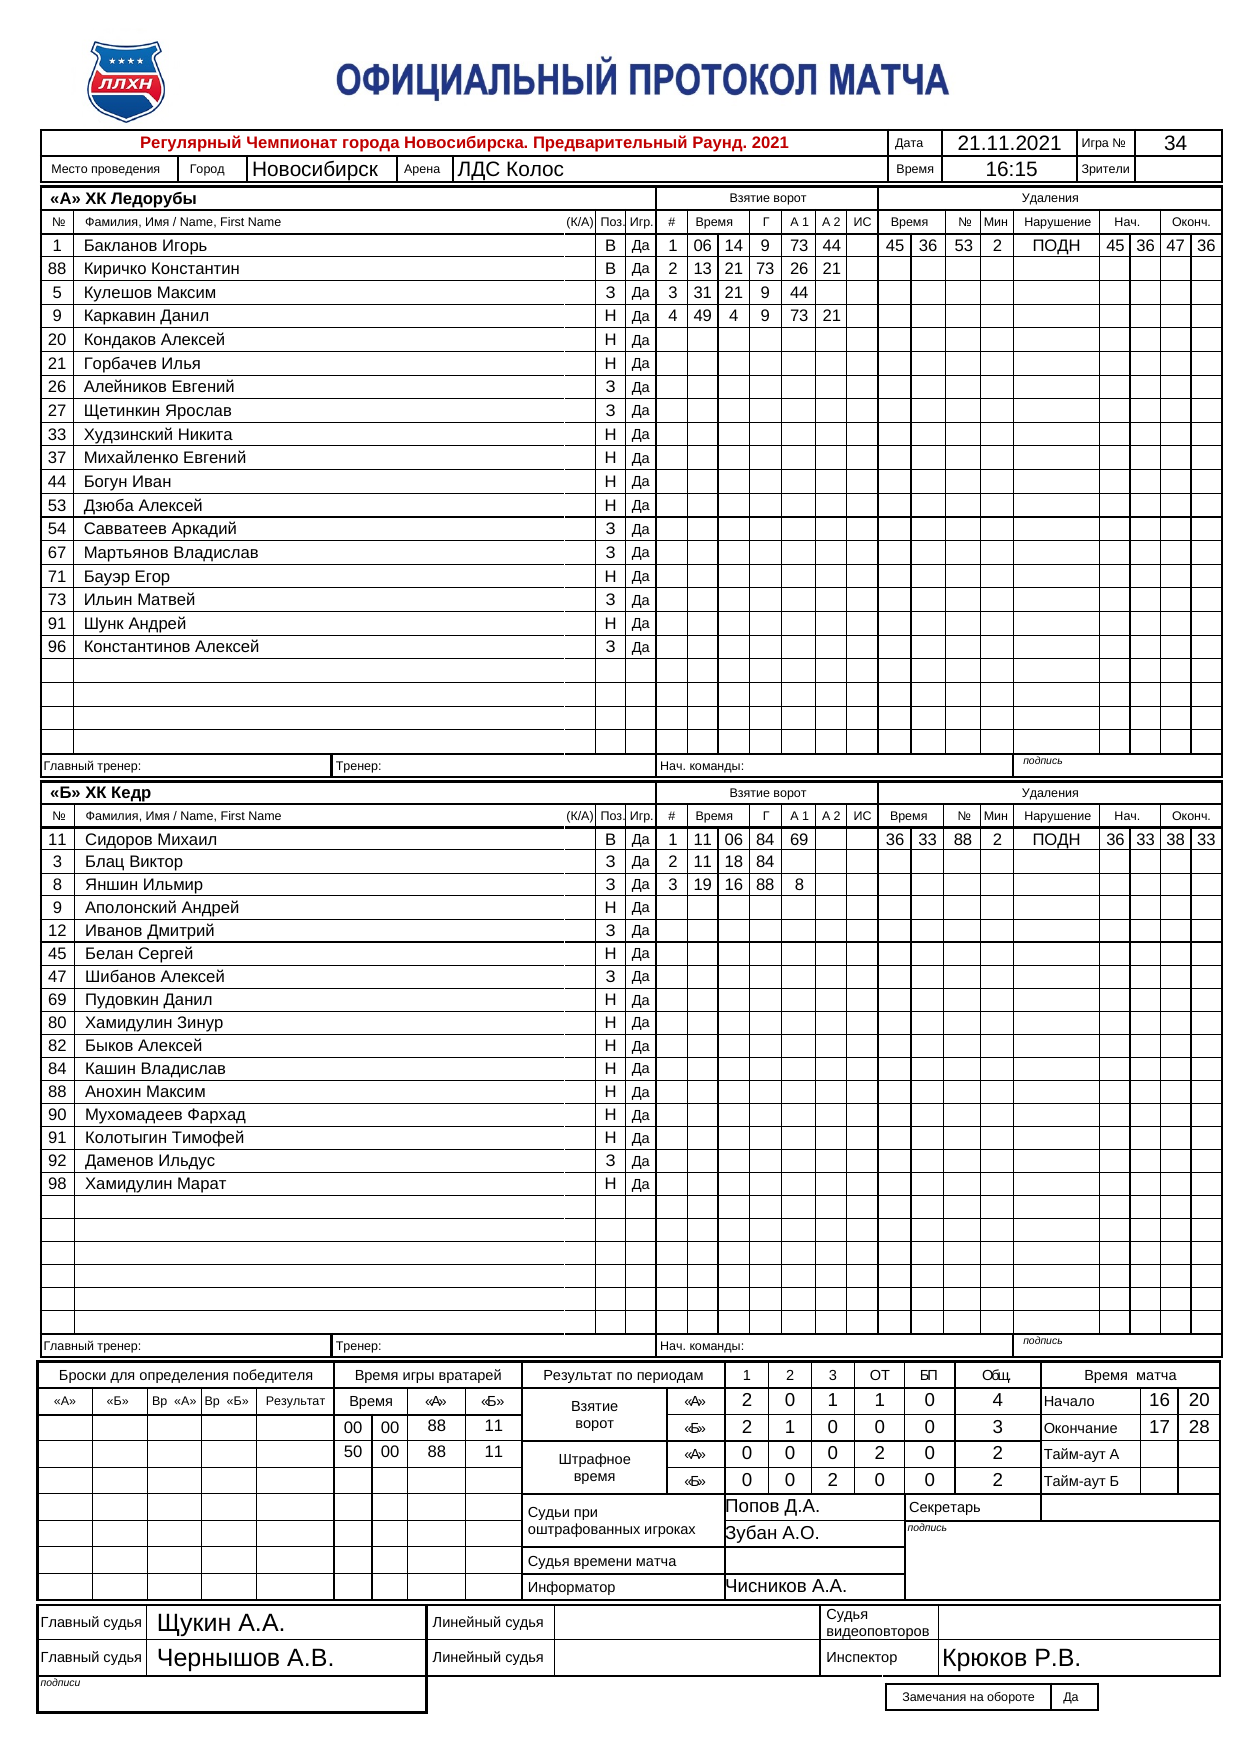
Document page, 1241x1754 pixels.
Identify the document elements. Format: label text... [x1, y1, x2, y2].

table_cell 0 [855, 1468, 904, 1493]
table_cell Да [626, 565, 655, 587]
table_cell [816, 850, 846, 872]
table_cell 12 [42, 920, 74, 941]
table_cell [912, 494, 945, 516]
table_header «А» ХК Ледорубы [42, 188, 655, 209]
table_cell [946, 565, 980, 587]
table_cell 11 [466, 1441, 521, 1467]
table_cell [626, 707, 655, 729]
table_cell [39, 1574, 92, 1599]
table_cell [912, 989, 943, 1011]
table_cell Оконч. [1161, 805, 1221, 826]
table_cell 38 [1161, 829, 1190, 849]
table_cell 90 [42, 1104, 74, 1126]
table_cell [750, 446, 781, 469]
table_cell З [596, 281, 625, 303]
table_cell [1131, 920, 1160, 941]
table_cell [981, 989, 1013, 1011]
table_cell Н [596, 352, 625, 374]
table_cell [981, 636, 1013, 658]
table_cell [42, 683, 73, 706]
table_cell [782, 1311, 815, 1333]
table_cell [1014, 376, 1099, 398]
table_cell [688, 565, 717, 587]
table_cell Линейный судья [428, 1606, 554, 1639]
table_cell 47 [1161, 235, 1190, 256]
table_cell [879, 446, 910, 469]
table_cell Да [626, 446, 655, 469]
table_cell 82 [42, 1035, 74, 1057]
table_cell [847, 829, 877, 849]
table_cell [816, 328, 846, 351]
table_cell [750, 966, 781, 987]
table_cell [944, 989, 980, 1011]
table_cell [816, 707, 846, 729]
table_cell [42, 1311, 74, 1333]
table_cell [912, 1012, 943, 1033]
table_cell [816, 659, 846, 682]
table_cell [1131, 943, 1160, 964]
table_cell [719, 518, 749, 540]
table_cell [657, 1196, 687, 1218]
table_cell 84 [750, 829, 781, 849]
table_cell [981, 1150, 1013, 1172]
table_cell Да [626, 943, 655, 964]
table_cell [688, 1311, 717, 1333]
table_cell [1192, 352, 1221, 374]
table_cell 69 [42, 989, 74, 1011]
table_cell [981, 423, 1013, 445]
table_cell З [596, 376, 625, 398]
table_cell [202, 1416, 256, 1440]
table_cell [657, 518, 687, 540]
table_cell [1014, 943, 1099, 964]
table_cell [657, 1219, 687, 1241]
table_cell [750, 1081, 781, 1103]
table_cell 16:15 [943, 157, 1076, 181]
table_cell [719, 1081, 749, 1103]
table_cell [847, 659, 877, 682]
table_cell [1100, 1104, 1129, 1126]
table_cell № [42, 805, 74, 826]
table_cell [879, 612, 910, 634]
table_cell Штрафное время [523, 1442, 666, 1493]
table_cell [879, 850, 910, 872]
table_cell [816, 1012, 846, 1033]
table_cell [657, 1012, 687, 1033]
table_cell [879, 1288, 910, 1310]
table_cell [688, 920, 717, 941]
table_cell [750, 518, 781, 540]
table_header 1 [726, 1363, 768, 1387]
table_cell [1100, 1127, 1129, 1149]
table_cell [1161, 1173, 1190, 1195]
table_cell [816, 376, 846, 398]
table_cell [847, 328, 877, 351]
table_cell [816, 920, 846, 941]
table_cell [1131, 730, 1160, 753]
table_cell Да [626, 896, 655, 918]
table_cell [782, 1173, 815, 1195]
table_cell [782, 1150, 815, 1172]
table_cell [847, 943, 877, 964]
table_cell 0 [726, 1468, 768, 1493]
table_cell 9 [42, 896, 74, 918]
table_cell [1100, 896, 1129, 918]
table_cell [981, 494, 1013, 516]
table_cell [847, 896, 877, 918]
table_cell [148, 1521, 201, 1546]
table_cell [42, 1219, 74, 1241]
table_cell [750, 1196, 781, 1218]
table_header БП [905, 1363, 954, 1387]
table_cell [626, 1265, 655, 1287]
table_cell [1192, 1196, 1221, 1218]
table_cell 0 [726, 1442, 768, 1467]
table_cell 73 [782, 235, 815, 256]
table_cell 14 [719, 235, 749, 256]
table_cell [719, 446, 749, 469]
table_cell [1100, 1219, 1129, 1241]
table_cell [335, 1468, 371, 1493]
table_cell [688, 1127, 717, 1149]
table_cell [596, 1242, 625, 1264]
table_cell [565, 518, 595, 540]
table_cell Поз. [596, 805, 625, 826]
table_cell Савватеев Аркадий [74, 518, 564, 540]
table_cell [847, 1058, 877, 1079]
table_cell [1131, 850, 1160, 872]
table_cell [879, 659, 910, 682]
table_cell [816, 1104, 846, 1126]
table_cell [1100, 1265, 1129, 1287]
table_cell [981, 1288, 1013, 1310]
table_cell 49 [688, 305, 717, 327]
table_cell 33 [1192, 829, 1221, 849]
table_cell [816, 1150, 846, 1172]
table_cell [555, 1606, 819, 1639]
table_cell [688, 423, 717, 445]
table_cell [782, 850, 815, 872]
table_cell Время [688, 805, 749, 826]
table_cell [1161, 1058, 1190, 1079]
table_cell 91 [42, 1127, 74, 1149]
table_cell [981, 850, 1013, 872]
table_header Общ. [956, 1363, 1040, 1387]
table_cell Горбачев Илья [74, 352, 564, 374]
table_cell [1014, 1058, 1099, 1079]
table_cell [1131, 376, 1160, 398]
table_cell [750, 1265, 781, 1287]
table_cell [688, 707, 717, 729]
table_cell [1014, 588, 1099, 611]
table_cell [1131, 1035, 1160, 1057]
table_cell А 1 [782, 211, 815, 233]
table_cell Да [626, 235, 655, 256]
table_cell [1014, 305, 1099, 327]
table_cell Да [626, 518, 655, 540]
table_cell [879, 281, 910, 303]
table_cell Город [179, 157, 246, 181]
table_cell [750, 612, 781, 634]
table_cell Чернышов А.В. [147, 1640, 425, 1675]
table_cell [565, 235, 595, 256]
table_cell Аполонский Андрей [75, 896, 564, 918]
table_cell З [596, 966, 625, 987]
table_cell [1161, 1104, 1190, 1126]
table_cell 06 [688, 235, 717, 256]
table_cell [719, 707, 749, 729]
table_cell [657, 1242, 687, 1264]
table_cell 0 [905, 1415, 954, 1440]
table_cell [657, 470, 687, 493]
table_cell В [596, 235, 625, 256]
table_cell Н [596, 1127, 625, 1149]
table_cell [42, 659, 73, 682]
table_cell [1161, 565, 1190, 587]
table_cell Быков Алексей [75, 1035, 564, 1057]
table_cell 0 [905, 1442, 954, 1467]
table_cell Да [626, 850, 655, 872]
table_cell [657, 896, 687, 918]
table_cell 20 [42, 328, 73, 351]
table_cell Да [626, 399, 655, 422]
table_cell [688, 1035, 717, 1057]
table_cell 73 [750, 257, 781, 280]
table_cell [782, 376, 815, 398]
table_cell З [596, 920, 625, 941]
table_cell [1131, 1081, 1160, 1103]
table_cell [1161, 470, 1190, 493]
table_cell [1131, 541, 1160, 564]
table_cell [596, 1196, 625, 1218]
table_cell [912, 896, 943, 918]
table_cell [944, 1173, 980, 1195]
table_cell [1014, 1288, 1099, 1310]
table_cell [408, 1468, 465, 1493]
table_cell [981, 518, 1013, 540]
table_cell Яншин Ильмир [75, 874, 564, 895]
table_cell Сидоров Михаил [75, 829, 564, 849]
table_cell [816, 612, 846, 634]
table_cell [565, 966, 595, 987]
table_cell [1100, 1035, 1129, 1057]
table_cell Н [596, 423, 625, 445]
table_cell [1192, 1058, 1221, 1079]
table_cell [1014, 518, 1099, 540]
table_cell [847, 588, 877, 611]
table_cell [1161, 683, 1190, 706]
table_cell Место проведения [42, 157, 177, 181]
table_cell [782, 920, 815, 941]
table_cell [657, 683, 687, 706]
table_cell [816, 730, 846, 753]
table_cell [39, 1547, 92, 1573]
table_cell 0 [905, 1389, 954, 1413]
table_cell [719, 1058, 749, 1079]
table_cell Чисников А.А. [726, 1575, 904, 1599]
table_cell [565, 1104, 595, 1126]
table_cell Время [879, 211, 945, 233]
table_cell 92 [42, 1150, 74, 1172]
table_cell Киричко Константин [74, 257, 564, 280]
table_cell [565, 683, 595, 706]
table_cell [657, 636, 687, 658]
table_cell [944, 1311, 980, 1333]
table_cell [981, 257, 1013, 280]
table_cell [1100, 588, 1129, 611]
table_cell [879, 257, 910, 280]
table_cell [688, 470, 717, 493]
table_cell [39, 1521, 92, 1546]
table_cell [1192, 588, 1221, 611]
table_cell [750, 943, 781, 964]
table_cell Г [750, 805, 781, 826]
table_cell [1161, 1311, 1190, 1333]
table_cell [750, 1035, 781, 1057]
table_cell [719, 423, 749, 445]
table_cell [1161, 494, 1190, 516]
table_cell [1014, 446, 1099, 469]
table_cell Да [626, 541, 655, 564]
table_cell Н [596, 494, 625, 516]
table_cell [750, 399, 781, 422]
table_cell [946, 352, 980, 374]
table_cell [565, 612, 595, 634]
table_cell [1100, 636, 1129, 658]
table_cell [1192, 257, 1221, 280]
table_cell [782, 1058, 815, 1079]
table_cell Мин [981, 211, 1013, 233]
table_cell [750, 659, 781, 682]
table_cell [1131, 1242, 1160, 1264]
table_cell [75, 1219, 564, 1241]
table_cell [565, 1311, 595, 1333]
table_cell [719, 989, 749, 1011]
table_cell Да [626, 494, 655, 516]
table_cell [944, 896, 980, 918]
table_cell 21 [719, 281, 749, 303]
table_cell [565, 423, 595, 445]
table_cell [148, 1574, 201, 1599]
table_cell [1161, 446, 1190, 469]
table_cell [626, 1288, 655, 1310]
table_cell [750, 423, 781, 445]
table_cell «А» [408, 1389, 465, 1413]
table_cell [1014, 1150, 1099, 1172]
table_cell [847, 1150, 877, 1172]
table_cell [1192, 1035, 1221, 1057]
table_cell [847, 1127, 877, 1149]
table_cell [719, 966, 749, 987]
table_cell [816, 352, 846, 374]
table_cell [944, 1127, 980, 1149]
table_cell 33 [912, 829, 943, 849]
table_cell [657, 446, 687, 469]
table_cell 50 [335, 1441, 371, 1467]
table_cell Нач. [1100, 211, 1160, 233]
table_cell [1161, 730, 1190, 753]
table_cell [657, 966, 687, 987]
table_cell [1161, 1196, 1190, 1218]
table_cell [373, 1468, 407, 1493]
table_cell З [596, 874, 625, 895]
table_cell [816, 1127, 846, 1149]
table_cell [626, 1196, 655, 1218]
table_cell Худзинский Никита [74, 423, 564, 445]
table_cell [39, 1494, 92, 1520]
table_cell 3 [956, 1415, 1040, 1440]
table_cell [912, 1265, 943, 1287]
table_cell [1014, 1219, 1099, 1241]
table_cell [1100, 399, 1129, 422]
table_cell Да [626, 257, 655, 280]
table_cell З [596, 1150, 625, 1172]
table_cell [1131, 874, 1160, 895]
table_cell Да [626, 920, 655, 941]
table_cell 0 [812, 1442, 854, 1467]
table_cell [879, 1012, 910, 1033]
table_cell [912, 399, 945, 422]
table_cell [719, 1288, 749, 1310]
table_cell [408, 1521, 465, 1546]
table_cell [946, 399, 980, 422]
table_cell [946, 423, 980, 445]
table_cell [1100, 376, 1129, 398]
table_cell Да [626, 1104, 655, 1126]
table_cell [93, 1416, 147, 1440]
table_cell [688, 1196, 717, 1218]
table_cell [202, 1547, 256, 1573]
table_cell Мартьянов Владислав [74, 541, 564, 564]
table_cell [257, 1441, 333, 1467]
table_cell 37 [42, 446, 73, 469]
table_cell [816, 281, 846, 303]
table_cell [1131, 1058, 1160, 1079]
table_cell [750, 376, 781, 398]
table_cell Время [688, 211, 749, 233]
table_cell 73 [42, 588, 73, 611]
table_cell [816, 541, 846, 564]
table_cell [1014, 328, 1099, 351]
table_cell [1131, 352, 1160, 374]
table_cell [981, 1196, 1013, 1218]
table_cell 88 [750, 874, 781, 895]
table_cell [912, 518, 945, 540]
table_cell [1131, 1219, 1160, 1241]
table_cell [1161, 376, 1190, 398]
table_cell [596, 1219, 625, 1241]
table_cell [1131, 518, 1160, 540]
table_cell [1100, 281, 1129, 303]
table_cell [912, 1288, 943, 1310]
table_cell А 2 [816, 211, 846, 233]
table_cell [981, 376, 1013, 398]
table_cell [1192, 1219, 1221, 1241]
table_cell 9 [750, 235, 781, 256]
table_cell [879, 1127, 910, 1149]
table_cell [782, 399, 815, 422]
table_header Игра № [1078, 131, 1134, 155]
table_cell [1131, 565, 1160, 587]
table_cell [1192, 376, 1221, 398]
table_cell [75, 1242, 564, 1264]
table_cell ПОДН [1014, 235, 1099, 256]
table_header 34 [1136, 131, 1221, 155]
table_cell [75, 1265, 564, 1287]
table_cell [879, 989, 910, 1011]
table_cell [816, 1311, 846, 1333]
table_cell [1131, 1288, 1160, 1310]
table_cell Да [626, 1058, 655, 1079]
table_header Замечания на обороте [887, 1685, 1050, 1709]
table_cell [1014, 281, 1099, 303]
table_cell [565, 305, 595, 327]
table_cell [782, 328, 815, 351]
table_cell [981, 1035, 1013, 1057]
table_cell [657, 423, 687, 445]
table_cell [1161, 1150, 1190, 1172]
table_cell [688, 541, 717, 564]
table_cell [39, 1468, 92, 1493]
table_cell [719, 1311, 749, 1333]
table_cell [1014, 659, 1099, 682]
table_cell [1131, 612, 1160, 634]
table_cell [719, 659, 749, 682]
table_cell Н [596, 1104, 625, 1126]
table_cell [946, 612, 980, 634]
table_cell 36 [1100, 829, 1129, 849]
table_cell [1014, 494, 1099, 516]
table_cell [847, 470, 877, 493]
table_cell [1100, 1196, 1129, 1218]
table_cell [565, 1012, 595, 1033]
table_cell [565, 1058, 595, 1079]
table_cell [466, 1521, 521, 1546]
table_cell 11 [688, 829, 717, 849]
table_cell [912, 1058, 943, 1079]
table_cell [816, 399, 846, 422]
table_cell [719, 328, 749, 351]
table_cell [719, 470, 749, 493]
table_cell [750, 328, 781, 351]
table_cell [1014, 1035, 1099, 1057]
table_cell [42, 1242, 74, 1264]
table_cell 96 [42, 636, 73, 658]
table_cell [688, 494, 717, 516]
table_cell Даменов Ильдус [75, 1150, 564, 1172]
table_cell Тайм-аут Б [1042, 1468, 1140, 1493]
table_cell [1131, 1150, 1160, 1172]
table_cell З [596, 636, 625, 658]
table_cell [1014, 683, 1099, 706]
table_header ОТ [855, 1363, 904, 1387]
table_cell [750, 1242, 781, 1264]
table_cell [1192, 1081, 1221, 1103]
table_header Время игры вратарей [335, 1363, 521, 1387]
table_cell [946, 257, 980, 280]
table_cell 0 [769, 1389, 811, 1413]
table_cell ПОДН [1014, 829, 1099, 849]
table_cell [657, 707, 687, 729]
table_cell [816, 1081, 846, 1103]
table_cell Фамилия, Имя / Name, First Name [74, 211, 565, 233]
table_cell [1192, 966, 1221, 987]
table_cell Ильин Матвей [74, 588, 564, 611]
table_cell [1131, 1173, 1160, 1195]
table_cell [782, 1012, 815, 1033]
table_cell [847, 1265, 877, 1287]
table_cell [879, 494, 910, 516]
table_cell [981, 896, 1013, 918]
table_cell [719, 399, 749, 422]
table_cell [93, 1574, 147, 1599]
table_cell [719, 1265, 749, 1287]
table_header 3 [812, 1363, 854, 1387]
table_cell Да [626, 1081, 655, 1103]
table_cell [912, 850, 943, 872]
table_cell [1161, 1012, 1190, 1033]
table_cell [946, 683, 980, 706]
table_cell [782, 1242, 815, 1264]
table_cell [750, 541, 781, 564]
table_cell [782, 446, 815, 469]
table_cell [75, 1196, 564, 1218]
table_cell [1136, 157, 1221, 181]
table_cell [1161, 328, 1190, 351]
table_cell [1131, 707, 1160, 729]
table_cell [1131, 1311, 1160, 1333]
table_cell [1100, 989, 1129, 1011]
table_cell [816, 989, 846, 1011]
table_cell 3 [42, 850, 74, 872]
table_cell [912, 683, 945, 706]
table_cell [657, 399, 687, 422]
table_cell [335, 1521, 371, 1546]
table_cell Да [626, 636, 655, 658]
table_cell [1192, 1173, 1221, 1195]
table_cell [719, 541, 749, 564]
table_cell Да [626, 1173, 655, 1195]
table_cell [816, 565, 846, 587]
table_cell [981, 1242, 1013, 1264]
table_cell [1014, 920, 1099, 941]
table_cell [1014, 989, 1099, 1011]
table_cell [1131, 1127, 1160, 1149]
table_cell 33 [1131, 829, 1160, 849]
table_cell Линейный судья [428, 1640, 554, 1675]
table_cell [657, 588, 687, 611]
table_cell [39, 1416, 92, 1440]
table_cell Судьи при оштрафованных игроках [523, 1495, 724, 1546]
table_cell 8 [782, 874, 815, 895]
table_cell [1014, 399, 1099, 422]
table_cell [1131, 1196, 1160, 1218]
table_cell [847, 305, 877, 327]
table_cell [944, 1242, 980, 1264]
table_cell [719, 1173, 749, 1195]
table_cell № [946, 211, 980, 233]
table_cell [879, 683, 910, 706]
table_cell Хамидулин Зинур [75, 1012, 564, 1033]
table_cell 21 [42, 352, 73, 374]
table_cell 98 [42, 1173, 74, 1195]
table_cell [981, 1173, 1013, 1195]
table_cell А 2 [816, 805, 846, 826]
table_cell 2 [855, 1442, 904, 1467]
table_cell 0 [855, 1415, 904, 1440]
table_cell [257, 1521, 333, 1546]
table_cell Белан Сергей [75, 943, 564, 964]
table_cell [428, 1677, 882, 1711]
table_cell 21 [816, 305, 846, 327]
table_cell [912, 1311, 943, 1333]
table_cell [750, 636, 781, 658]
table_header Дата [889, 131, 941, 155]
table_cell [75, 1288, 564, 1310]
table_cell [1192, 707, 1221, 729]
table_cell [981, 966, 1013, 987]
table_cell [944, 1150, 980, 1172]
table_cell [879, 565, 910, 587]
table_cell [626, 1242, 655, 1264]
table_cell [1100, 423, 1129, 445]
table_cell Игр. [626, 211, 655, 233]
table_cell Щукин А.А. [147, 1606, 425, 1639]
table_cell [657, 920, 687, 941]
table_cell [626, 1311, 655, 1333]
table_cell [883, 1677, 1220, 1681]
table_cell [1192, 328, 1221, 351]
table_cell [373, 1521, 407, 1546]
table_cell [912, 588, 945, 611]
table_cell [1192, 470, 1221, 493]
table_cell 47 [42, 966, 74, 987]
table_cell [847, 376, 877, 398]
table_cell [596, 1288, 625, 1310]
table_cell [847, 1081, 877, 1103]
table_cell [912, 612, 945, 634]
table_cell [596, 730, 625, 753]
table_cell [1192, 636, 1221, 658]
table_cell [257, 1494, 333, 1520]
table_header Результат по периодам [523, 1363, 724, 1387]
table_cell [688, 1058, 717, 1079]
table_cell ИС [847, 211, 877, 233]
table_cell Новосибирск [248, 157, 396, 181]
table_cell [944, 850, 980, 872]
table_cell [847, 612, 877, 634]
table_cell Н [596, 989, 625, 1011]
table_cell 45 [42, 943, 74, 964]
table_cell Главный судья [39, 1640, 146, 1675]
table_header Удаления [879, 188, 1221, 209]
table_cell [1014, 1012, 1099, 1033]
table_cell [1161, 423, 1190, 445]
table_cell [912, 1242, 943, 1264]
table_cell [782, 683, 815, 706]
table_cell [912, 1035, 943, 1057]
table_cell [688, 328, 717, 351]
table_cell [782, 1288, 815, 1310]
table_cell [1131, 470, 1160, 493]
table_cell 88 [944, 829, 980, 849]
table_cell [1014, 1127, 1099, 1149]
table_cell [944, 874, 980, 895]
table_cell 26 [782, 257, 815, 280]
table_cell [981, 470, 1013, 493]
table_cell [1042, 1495, 1219, 1520]
table_cell [981, 1219, 1013, 1241]
table_cell [719, 1150, 749, 1172]
table_cell 44 [782, 281, 815, 303]
table_cell Колотыгин Тимофей [75, 1127, 564, 1149]
table_cell [847, 565, 877, 587]
table_cell 88 [42, 1081, 74, 1103]
table_cell [847, 518, 877, 540]
table_cell Время [889, 157, 941, 181]
table_cell [1161, 352, 1190, 374]
table_cell [408, 1494, 465, 1520]
table_cell [1100, 1311, 1129, 1333]
table_cell [719, 920, 749, 941]
table_cell [750, 1219, 781, 1241]
table_cell [719, 352, 749, 374]
table_cell [946, 518, 980, 540]
table_cell [782, 1127, 815, 1149]
table_cell [981, 1081, 1013, 1103]
table_cell Нарушение [1014, 211, 1099, 233]
table_cell [688, 1104, 717, 1126]
table_cell [1161, 966, 1190, 987]
table_cell [1100, 446, 1129, 469]
table_cell 45 [879, 235, 910, 256]
table_cell [565, 328, 595, 351]
table_cell [1192, 920, 1221, 941]
table_cell Шунк Андрей [74, 612, 564, 634]
table_cell 2 [726, 1389, 768, 1413]
table_cell [782, 1104, 815, 1126]
table_cell [750, 494, 781, 516]
table_cell [1014, 1265, 1099, 1287]
table_cell [816, 896, 846, 918]
table_cell [1192, 446, 1221, 469]
table_cell Алейников Евгений [74, 376, 564, 398]
table_cell З [596, 850, 625, 872]
table_cell [719, 494, 749, 516]
table_cell [981, 1265, 1013, 1287]
table_cell [1100, 1058, 1129, 1079]
table_cell [946, 588, 980, 611]
table_cell [657, 494, 687, 516]
table_cell [750, 989, 781, 1011]
table_cell 88 [408, 1441, 465, 1467]
table_cell [912, 565, 945, 587]
table_cell [1192, 730, 1221, 753]
table_cell 11 [688, 850, 717, 872]
table_cell [946, 541, 980, 564]
table_cell [879, 1150, 910, 1172]
table_cell [879, 588, 910, 611]
table_cell [565, 1265, 595, 1287]
table_cell 3 [657, 281, 687, 303]
table_cell Тренер: [333, 1335, 655, 1356]
table_cell 9 [750, 281, 781, 303]
table_cell [816, 1173, 846, 1195]
table_cell [981, 1058, 1013, 1079]
table_cell [879, 1196, 910, 1218]
table_cell Вр «А» [148, 1389, 201, 1413]
table_cell [816, 1058, 846, 1079]
table_cell [946, 446, 980, 469]
table_cell [879, 328, 910, 351]
table_cell [816, 1196, 846, 1218]
table_header 2 [769, 1363, 811, 1387]
table_cell [782, 707, 815, 729]
table_cell [782, 636, 815, 658]
table_cell Главный тренер: [42, 1335, 330, 1356]
table_cell [981, 730, 1013, 753]
table_cell [1131, 257, 1160, 280]
table_cell Главный тренер: [42, 755, 330, 776]
table_cell [1192, 1104, 1221, 1126]
table_cell [626, 730, 655, 753]
table_cell [719, 612, 749, 634]
table_cell [946, 376, 980, 398]
table_cell [879, 707, 910, 729]
table_cell 16 [1141, 1389, 1177, 1413]
table_cell [782, 1265, 815, 1287]
table_cell [93, 1468, 147, 1493]
table_cell Тренер: [333, 755, 655, 776]
table_cell [944, 1012, 980, 1033]
table_cell [912, 470, 945, 493]
table_cell [879, 1035, 910, 1057]
table_cell Да [626, 328, 655, 351]
table_cell [981, 1127, 1013, 1149]
table_cell [93, 1441, 147, 1467]
table_cell [688, 683, 717, 706]
table_cell [202, 1494, 256, 1520]
table_cell [912, 874, 943, 895]
table_cell [657, 1035, 687, 1057]
table_cell Инспектор [821, 1640, 938, 1675]
table_cell [782, 730, 815, 753]
table_cell [565, 659, 595, 682]
table_cell 9 [750, 305, 781, 327]
table_cell Арена [398, 157, 452, 181]
table_cell подпись [1014, 755, 1221, 776]
table_cell [1192, 565, 1221, 587]
table_cell 9 [42, 305, 73, 327]
table_cell [912, 1127, 943, 1149]
table_cell [719, 1104, 749, 1126]
table_cell [981, 683, 1013, 706]
table_cell [1100, 1081, 1129, 1103]
table_cell [1141, 1468, 1177, 1493]
table_cell Н [596, 1035, 625, 1057]
table_cell 8 [42, 874, 74, 895]
table_cell [257, 1574, 333, 1599]
table_cell [879, 874, 910, 895]
table_cell [657, 1058, 687, 1079]
table_cell [750, 730, 781, 753]
table_cell [847, 874, 877, 895]
table_cell [1014, 612, 1099, 634]
table_cell [750, 588, 781, 611]
table_cell [1014, 850, 1099, 872]
table_cell [816, 683, 846, 706]
table_cell 18 [719, 850, 749, 872]
table_cell [847, 1288, 877, 1310]
table_cell [816, 494, 846, 516]
table_cell [719, 943, 749, 964]
table_cell [1131, 683, 1160, 706]
table_cell [1131, 423, 1160, 445]
table_cell 1 [657, 829, 687, 849]
table_cell [688, 989, 717, 1011]
table_cell [1131, 1012, 1160, 1033]
table_cell Зубан А.О. [726, 1521, 904, 1546]
table_cell (К/А) [565, 805, 595, 826]
table_cell Н [596, 896, 625, 918]
table_cell [847, 850, 877, 872]
table_cell [565, 829, 595, 849]
table_cell [565, 1035, 595, 1057]
table_cell [944, 1035, 980, 1057]
table_cell [816, 470, 846, 493]
table_cell [565, 352, 595, 374]
table_cell [565, 376, 595, 398]
table_cell [565, 494, 595, 516]
table_cell [719, 565, 749, 587]
table_cell [1100, 707, 1129, 729]
table_cell [946, 281, 980, 303]
table_cell [1161, 1288, 1190, 1310]
table_cell 1 [42, 235, 73, 256]
table_cell 2 [657, 257, 687, 280]
table_cell [912, 446, 945, 469]
table_cell [847, 989, 877, 1011]
table_cell [912, 636, 945, 658]
table_cell [1192, 1265, 1221, 1287]
table_cell [782, 1219, 815, 1241]
table_cell [782, 494, 815, 516]
table_cell 31 [688, 281, 717, 303]
table_cell [944, 1058, 980, 1079]
table_cell [626, 683, 655, 706]
table_cell [939, 1606, 1219, 1639]
table_cell [565, 257, 595, 280]
table_cell 4 [956, 1389, 1040, 1413]
table_cell [565, 446, 595, 469]
table_cell 44 [816, 235, 846, 256]
table_cell [626, 1219, 655, 1241]
table_cell [847, 1242, 877, 1264]
table_cell [912, 966, 943, 987]
table_cell [879, 1104, 910, 1126]
table_cell 0 [905, 1468, 954, 1493]
table_cell [912, 352, 945, 374]
table_cell [981, 707, 1013, 729]
table_cell Щетинкин Ярослав [74, 399, 564, 422]
table_cell [596, 659, 625, 682]
table_cell [750, 1127, 781, 1149]
table_cell [1131, 588, 1160, 611]
table_cell [1100, 257, 1129, 280]
table_cell [816, 1288, 846, 1310]
table_cell [1014, 966, 1099, 987]
table_cell [1131, 399, 1160, 422]
table_cell Да [626, 376, 655, 398]
table_cell [879, 1311, 910, 1333]
table_cell [42, 730, 73, 753]
table_cell [74, 707, 564, 729]
table_cell [93, 1521, 147, 1546]
table_cell [981, 305, 1013, 327]
table_header Да [1052, 1685, 1097, 1709]
table_cell [1161, 707, 1190, 729]
table_cell [1161, 1127, 1190, 1149]
table_cell [1100, 305, 1129, 327]
table_cell [912, 328, 945, 351]
table_cell Мин [981, 805, 1013, 826]
table_cell [816, 1265, 846, 1287]
table_cell [750, 1150, 781, 1172]
table_header Взятие ворот [657, 783, 877, 803]
table_cell [1100, 565, 1129, 587]
table_cell [626, 659, 655, 682]
table_cell подпись [1014, 1335, 1221, 1356]
table_cell [657, 612, 687, 634]
table_cell [1014, 1196, 1099, 1218]
table_cell [912, 257, 945, 280]
table_cell [847, 423, 877, 445]
table_cell [912, 1219, 943, 1241]
table_cell [847, 636, 877, 658]
table_cell [719, 1196, 749, 1218]
table_cell Окончание [1042, 1415, 1140, 1440]
table_cell [750, 707, 781, 729]
table_cell [565, 920, 595, 941]
table_cell [782, 352, 815, 374]
table_cell [42, 707, 73, 729]
table_cell [879, 920, 910, 941]
table_cell [782, 1081, 815, 1103]
table_cell [912, 1104, 943, 1126]
table_cell [750, 1311, 781, 1333]
table_cell [1014, 874, 1099, 895]
table_cell 26 [42, 376, 73, 398]
table_cell 44 [42, 470, 73, 493]
table_cell Нач. команды: [657, 1335, 1012, 1356]
table_cell [750, 683, 781, 706]
table_cell [657, 943, 687, 964]
table_cell [688, 518, 717, 540]
table_cell [657, 1104, 687, 1126]
table_cell «Б» [668, 1468, 724, 1493]
table_cell [1100, 612, 1129, 634]
table_cell Блац Виктор [75, 850, 564, 872]
table_cell Результат [257, 1389, 333, 1413]
table_cell [657, 541, 687, 564]
table_cell [1014, 896, 1099, 918]
table_cell [1192, 305, 1221, 327]
table_cell [944, 1104, 980, 1126]
table_cell Н [596, 943, 625, 964]
table_cell Нарушение [1014, 805, 1099, 826]
table_cell [466, 1494, 521, 1520]
table_cell [912, 1196, 943, 1218]
table_cell ЛДС Колос [454, 157, 887, 181]
table_cell [1131, 305, 1160, 327]
table_cell [657, 1127, 687, 1149]
table_cell Секретарь [906, 1495, 1040, 1520]
table_cell [782, 1196, 815, 1218]
table_cell [912, 305, 945, 327]
table_cell [1100, 874, 1129, 895]
table_cell [847, 730, 877, 753]
table_cell [944, 1081, 980, 1103]
table_cell [1014, 1311, 1099, 1333]
table_cell [257, 1468, 333, 1493]
table_cell [688, 943, 717, 964]
table_cell Главный судья [39, 1606, 146, 1639]
table_cell [719, 1035, 749, 1057]
table_cell 2 [812, 1468, 854, 1493]
table_cell [1161, 989, 1190, 1011]
table_header Регулярный Чемпионат города Новосибирска. Предварительный Раунд. 2021 [42, 131, 887, 155]
table_cell подписи [39, 1677, 425, 1711]
table_cell [657, 376, 687, 398]
table_cell 4 [657, 305, 687, 327]
table_cell [202, 1574, 256, 1599]
table_cell [1100, 730, 1129, 753]
table_cell [688, 376, 717, 398]
table_cell [1100, 1173, 1129, 1195]
table_cell [912, 1081, 943, 1103]
table_cell [565, 1242, 595, 1264]
table_cell Да [626, 829, 655, 849]
table_cell [466, 1547, 521, 1573]
table_cell [688, 1081, 717, 1103]
table_cell 0 [769, 1442, 811, 1467]
table_cell [1100, 328, 1129, 351]
table_cell [1014, 1242, 1099, 1264]
table_cell подпись [906, 1522, 1219, 1599]
table_cell [879, 376, 910, 398]
table_cell [981, 446, 1013, 469]
table_cell Дзюба Алексей [74, 494, 564, 516]
table_cell [565, 565, 595, 587]
table_cell [202, 1468, 256, 1493]
table_cell [202, 1441, 256, 1467]
table_cell [42, 1196, 74, 1218]
table_cell [847, 707, 877, 729]
table_cell [1100, 1150, 1129, 1172]
table_cell [596, 683, 625, 706]
table_cell [565, 1219, 595, 1241]
table_cell [879, 305, 910, 327]
table_cell [944, 966, 980, 987]
table_cell 0 [769, 1468, 811, 1493]
table_cell [879, 1173, 910, 1195]
table_cell [1161, 659, 1190, 682]
table_cell [750, 1058, 781, 1079]
table_cell Игр. [626, 805, 655, 826]
table_cell Н [596, 328, 625, 351]
table_cell [782, 1035, 815, 1057]
table_cell [1131, 328, 1160, 351]
table_cell [148, 1416, 201, 1440]
table_cell [1161, 1219, 1190, 1241]
table_cell [74, 659, 564, 682]
table_cell [750, 1104, 781, 1126]
table_cell [981, 920, 1013, 941]
table_cell «Б » [466, 1389, 521, 1413]
table_cell [596, 707, 625, 729]
table_cell [879, 518, 910, 540]
table_cell [1192, 659, 1221, 682]
table_cell [657, 1173, 687, 1195]
table_cell [912, 659, 945, 682]
table_cell [565, 541, 595, 564]
table_cell [1161, 850, 1190, 872]
table_cell [565, 850, 595, 872]
table_cell [75, 1311, 564, 1333]
table_cell [1192, 1012, 1221, 1033]
table_cell [1161, 588, 1190, 611]
table_cell Зрители [1078, 157, 1134, 181]
table_cell [782, 659, 815, 682]
table_cell [1192, 494, 1221, 516]
table_cell [1100, 850, 1129, 872]
table_cell [408, 1574, 465, 1599]
table_cell 54 [42, 518, 73, 540]
table_cell 36 [1192, 235, 1221, 256]
table_cell [816, 1219, 846, 1241]
table_cell [944, 1196, 980, 1218]
table_cell [1161, 305, 1190, 327]
table_cell [148, 1547, 201, 1573]
table_cell [148, 1441, 201, 1467]
table_cell [816, 636, 846, 658]
table_cell [657, 1150, 687, 1172]
table_cell [1014, 541, 1099, 564]
table_cell [719, 730, 749, 753]
table_cell [688, 896, 717, 918]
table_cell [750, 352, 781, 374]
table_cell 88 [42, 257, 73, 280]
table_cell [847, 446, 877, 469]
table_cell [74, 683, 564, 706]
table_cell «А» [668, 1442, 724, 1467]
table_cell [816, 446, 846, 469]
table_cell [847, 494, 877, 516]
table_cell 11 [466, 1416, 521, 1440]
table_cell [1192, 612, 1221, 634]
table_cell [847, 1104, 877, 1126]
table_cell [981, 1311, 1013, 1333]
table_header Взятие ворот [657, 188, 877, 209]
table_cell [981, 565, 1013, 587]
table_cell Судья видеоповторов [821, 1606, 938, 1639]
table_cell [688, 1219, 717, 1241]
table_cell [657, 1288, 687, 1310]
table_cell [1100, 966, 1129, 987]
table_cell [816, 874, 846, 895]
table_cell Да [626, 470, 655, 493]
table_cell Н [596, 305, 625, 327]
table_cell [944, 1219, 980, 1241]
table_cell [596, 1265, 625, 1287]
table_cell [688, 1012, 717, 1033]
table_cell [1161, 281, 1190, 303]
table_cell [257, 1547, 333, 1573]
table_cell [750, 896, 781, 918]
table_cell [719, 376, 749, 398]
table_cell [1161, 518, 1190, 540]
table_cell Поз. [596, 211, 625, 233]
table_cell [1100, 1288, 1129, 1310]
table_cell [1131, 1104, 1160, 1126]
table_cell [782, 565, 815, 587]
table_cell Михайленко Евгений [74, 446, 564, 469]
table_cell [879, 1058, 910, 1079]
table_cell [1192, 874, 1221, 895]
table_cell [946, 659, 980, 682]
table_cell Анохин Максим [75, 1081, 564, 1103]
table_cell Н [596, 1081, 625, 1103]
table_cell № [944, 805, 980, 826]
table_cell [688, 1242, 717, 1264]
table_cell [1131, 281, 1160, 303]
table_cell [688, 1288, 717, 1310]
table_cell [719, 588, 749, 611]
table_cell [1161, 399, 1190, 422]
table_cell Начало [1042, 1389, 1140, 1413]
table_cell 53 [42, 494, 73, 516]
table_cell [466, 1574, 521, 1599]
table_cell [981, 612, 1013, 634]
table_cell [565, 1173, 595, 1195]
table_cell ИС [847, 805, 877, 826]
table_cell 1 [769, 1415, 811, 1440]
table_cell [565, 1288, 595, 1310]
table_cell А 1 [782, 805, 815, 826]
table_cell [1161, 612, 1190, 634]
table_cell [750, 1288, 781, 1310]
table_cell [1192, 1288, 1221, 1310]
table_cell 2 [657, 850, 687, 872]
table_cell Н [596, 1173, 625, 1195]
table_cell [39, 1441, 92, 1467]
table_cell [657, 1311, 687, 1333]
table_cell [1161, 541, 1190, 564]
table_cell Н [596, 565, 625, 587]
table_cell 16 [719, 874, 749, 895]
table_cell Хамидулин Марат [75, 1173, 564, 1195]
table_cell 2 [956, 1468, 1040, 1493]
table_cell [688, 352, 717, 374]
table_cell [565, 943, 595, 964]
table_cell [981, 659, 1013, 682]
table_cell [750, 920, 781, 941]
table_cell [981, 399, 1013, 422]
table_cell Да [626, 281, 655, 303]
table_cell [946, 636, 980, 658]
table_cell [565, 896, 595, 918]
table_cell [1131, 494, 1160, 516]
table_cell [879, 541, 910, 564]
table_cell Нач. команды: [657, 755, 1012, 776]
table_cell [1131, 1265, 1160, 1287]
table_cell [1192, 850, 1221, 872]
table_cell [879, 423, 910, 445]
table_cell [565, 399, 595, 422]
table_cell [1161, 1081, 1190, 1103]
table_cell [596, 1311, 625, 1333]
table_cell [202, 1521, 256, 1546]
table_cell [912, 943, 943, 964]
table_header 21.11.2021 [943, 131, 1076, 155]
table_cell [946, 470, 980, 493]
table_cell Вр «Б» [202, 1389, 256, 1413]
table_cell [847, 281, 877, 303]
table_cell [912, 707, 945, 729]
table_cell [565, 470, 595, 493]
table_cell [335, 1547, 371, 1573]
table_cell [981, 943, 1013, 964]
table_cell 00 [373, 1416, 407, 1440]
table_cell [912, 541, 945, 564]
table_cell [847, 257, 877, 280]
table_header «Б» ХК Кедр [42, 783, 655, 803]
table_cell [1131, 896, 1160, 918]
table_cell [782, 966, 815, 987]
table_cell Крюков Р.В. [939, 1640, 1219, 1675]
table_cell 2 [726, 1415, 768, 1440]
table_cell 36 [1131, 235, 1160, 256]
table_cell Взятие ворот [523, 1389, 666, 1440]
table_cell Да [626, 874, 655, 895]
table_cell 11 [42, 829, 74, 849]
table_cell [373, 1494, 407, 1520]
table_cell 2 [981, 235, 1013, 256]
table_cell Да [626, 966, 655, 987]
table_cell [657, 730, 687, 753]
table_cell [750, 565, 781, 587]
table_cell (К/А) [565, 211, 595, 233]
table_header Время матча [1042, 1363, 1219, 1387]
table_cell [1179, 1468, 1219, 1493]
table_cell [1131, 989, 1160, 1011]
table_cell [688, 612, 717, 634]
table_cell 1 [657, 235, 687, 256]
table_cell [847, 541, 877, 564]
table_cell [719, 1012, 749, 1033]
table_cell [657, 565, 687, 587]
table_cell [879, 966, 910, 987]
table_cell [565, 281, 595, 303]
table_cell Да [626, 1012, 655, 1033]
table_cell 33 [42, 423, 73, 445]
table_cell [1099, 1682, 1220, 1711]
table_cell [816, 966, 846, 987]
table_cell [1161, 1035, 1190, 1057]
table_cell «А» [39, 1389, 92, 1413]
table_cell [1161, 920, 1190, 941]
table_cell Г [750, 211, 781, 233]
table_cell Нач. [1100, 805, 1160, 826]
table_cell [981, 281, 1013, 303]
table_cell [1014, 1104, 1099, 1126]
table_cell 45 [1100, 235, 1129, 256]
table_cell [335, 1574, 371, 1599]
table_cell [981, 588, 1013, 611]
table_cell 00 [373, 1441, 407, 1467]
table_cell [879, 896, 910, 918]
table_cell 06 [719, 829, 749, 849]
table_cell [1100, 943, 1129, 964]
table_cell 67 [42, 541, 73, 564]
table_cell [565, 874, 595, 895]
table_cell Шибанов Алексей [75, 966, 564, 987]
table_cell [946, 730, 980, 753]
table_cell [565, 636, 595, 658]
table_cell [657, 352, 687, 374]
table_cell [1179, 1441, 1219, 1467]
table_cell [1192, 943, 1221, 964]
table_cell [565, 588, 595, 611]
table_cell [912, 1173, 943, 1195]
table_cell [1192, 1150, 1221, 1172]
table_cell [981, 352, 1013, 374]
table_cell [879, 399, 910, 422]
table_cell [1192, 281, 1221, 303]
table_cell [148, 1468, 201, 1493]
table_cell [1100, 470, 1129, 493]
table_header Удаления [879, 783, 1221, 803]
table_cell [782, 541, 815, 564]
table_cell [657, 328, 687, 351]
table_cell [688, 588, 717, 611]
table_cell Богун Иван [74, 470, 564, 493]
table_cell [555, 1640, 819, 1675]
table_cell [816, 588, 846, 611]
table_cell Бауэр Егор [74, 565, 564, 587]
table_cell [946, 494, 980, 516]
table_cell [912, 920, 943, 941]
table_cell Кулешов Максим [74, 281, 564, 303]
table_cell 1 [812, 1389, 854, 1413]
table_cell 71 [42, 565, 73, 587]
table_cell 5 [42, 281, 73, 303]
table_cell «А» [668, 1389, 724, 1413]
table_cell [688, 966, 717, 987]
table_cell [657, 1265, 687, 1287]
table_cell 21 [719, 257, 749, 280]
table_cell [782, 896, 815, 918]
table_cell Да [626, 1035, 655, 1057]
table_cell Время [879, 805, 943, 826]
table_cell [74, 730, 564, 753]
table_cell [565, 1196, 595, 1218]
table_cell [565, 989, 595, 1011]
table_cell [565, 1127, 595, 1149]
table_cell [1161, 874, 1190, 895]
table_cell [847, 920, 877, 941]
table_cell 17 [1141, 1415, 1177, 1440]
table_cell [816, 423, 846, 445]
table_cell [688, 1265, 717, 1287]
table_cell Н [596, 1058, 625, 1079]
table_header Броски для определения победителя [39, 1363, 333, 1387]
table_cell [912, 730, 945, 753]
table_cell Время [335, 1389, 407, 1413]
picture [5, 28, 1179, 129]
table_cell [1100, 1242, 1129, 1264]
table_cell [782, 518, 815, 540]
table_cell [1192, 1311, 1221, 1333]
table_cell # [657, 805, 687, 826]
table_cell 2 [981, 829, 1013, 849]
table_cell [1192, 989, 1221, 1011]
table_cell [1014, 470, 1099, 493]
table_cell [750, 470, 781, 493]
table_cell [946, 305, 980, 327]
table_cell 36 [879, 829, 910, 849]
table_cell [657, 659, 687, 682]
table_cell Фамилия, Имя / Name, First Name [75, 805, 565, 826]
table_cell [1100, 352, 1129, 374]
table_cell [847, 235, 877, 256]
table_cell [688, 1150, 717, 1172]
table_cell [912, 423, 945, 445]
table_cell № [42, 211, 73, 233]
table_cell [782, 989, 815, 1011]
table_cell [879, 730, 910, 753]
table_cell 84 [42, 1058, 74, 1079]
table_cell [847, 966, 877, 987]
table_cell [1192, 518, 1221, 540]
table_cell «Б» [668, 1415, 724, 1440]
table_cell [847, 1012, 877, 1033]
table_cell [335, 1494, 371, 1520]
table_cell [750, 1012, 781, 1033]
table_cell [719, 636, 749, 658]
table_cell 4 [719, 305, 749, 327]
table_cell [879, 470, 910, 493]
table_cell [42, 1288, 74, 1310]
table_cell [847, 1219, 877, 1241]
table_cell [719, 683, 749, 706]
table_cell [912, 376, 945, 398]
table_cell [879, 636, 910, 658]
table_cell [944, 1288, 980, 1310]
table_cell [408, 1547, 465, 1573]
table_cell [981, 874, 1013, 895]
table_cell [1161, 943, 1190, 964]
table_cell [879, 1265, 910, 1287]
table_cell [565, 730, 595, 753]
table_cell Оконч. [1161, 211, 1221, 233]
table_cell В [596, 257, 625, 280]
table_cell Информатор [523, 1575, 724, 1599]
table_cell 84 [750, 850, 781, 872]
table_cell З [596, 518, 625, 540]
table_cell [1192, 1127, 1221, 1149]
table_cell 27 [42, 399, 73, 422]
table_cell [879, 1242, 910, 1264]
table_cell [912, 281, 945, 303]
table_cell [981, 541, 1013, 564]
table_cell [782, 423, 815, 445]
table_cell [879, 943, 910, 964]
table_cell Да [626, 352, 655, 374]
table_cell [42, 1265, 74, 1287]
table_cell Н [596, 470, 625, 493]
table_cell 2 [956, 1442, 1040, 1467]
table_cell [750, 1173, 781, 1195]
table_cell [1014, 707, 1099, 729]
table_cell [719, 1219, 749, 1241]
table_cell [1014, 423, 1099, 445]
table_cell 3 [657, 874, 687, 895]
table_cell [466, 1468, 521, 1493]
table_cell [1192, 541, 1221, 564]
table_cell [1014, 565, 1099, 587]
table_cell [1161, 1265, 1190, 1287]
table_cell Кондаков Алексей [74, 328, 564, 351]
table_cell [816, 518, 846, 540]
table_cell [657, 989, 687, 1011]
table_cell [1100, 920, 1129, 941]
table_cell [1014, 636, 1099, 658]
table_cell Да [626, 588, 655, 611]
table_cell [847, 1311, 877, 1333]
table_cell Да [626, 423, 655, 445]
table_cell 36 [912, 235, 945, 256]
table_cell [847, 352, 877, 374]
table_cell [1161, 1242, 1190, 1264]
table_cell [944, 943, 980, 964]
table_cell [879, 1219, 910, 1241]
table_cell [981, 328, 1013, 351]
table_cell З [596, 588, 625, 611]
table_cell [373, 1547, 407, 1573]
table_cell Бакланов Игорь [74, 235, 564, 256]
table_cell Каркавин Данил [74, 305, 564, 327]
table_cell 73 [782, 305, 815, 327]
table_cell З [596, 541, 625, 564]
table_cell [944, 920, 980, 941]
table_cell [1141, 1441, 1177, 1467]
table_cell [782, 470, 815, 493]
table_cell [981, 1104, 1013, 1126]
table_cell 88 [408, 1416, 465, 1440]
table_cell Н [596, 446, 625, 469]
table_cell [1100, 683, 1129, 706]
table_cell 28 [1179, 1415, 1219, 1440]
table_cell [1100, 518, 1129, 540]
table_cell [946, 707, 980, 729]
table_cell [688, 399, 717, 422]
table_cell [1131, 659, 1160, 682]
table_cell [719, 896, 749, 918]
table_cell [847, 1173, 877, 1195]
table_cell [816, 1242, 846, 1264]
table_cell 13 [688, 257, 717, 280]
table_cell Мухомадеев Фархад [75, 1104, 564, 1126]
table_cell [1192, 399, 1221, 422]
table_cell 91 [42, 612, 73, 634]
table_cell [847, 399, 877, 422]
table_cell Да [626, 989, 655, 1011]
table_cell [879, 1081, 910, 1103]
table_cell 21 [816, 257, 846, 280]
table_cell Тайм-аут А [1042, 1441, 1140, 1467]
table_cell В [596, 829, 625, 849]
table_cell [148, 1494, 201, 1520]
table_cell [688, 730, 717, 753]
table_cell Да [626, 305, 655, 327]
table_cell [688, 446, 717, 469]
table_cell [847, 1196, 877, 1218]
table_cell [1192, 1242, 1221, 1264]
table_cell [1014, 1081, 1099, 1103]
table_cell 0 [812, 1415, 854, 1440]
table_cell Н [596, 612, 625, 634]
table_cell [944, 1265, 980, 1287]
table_cell [1014, 730, 1099, 753]
table_cell [1192, 423, 1221, 445]
table_cell [1014, 257, 1099, 280]
table_cell [782, 588, 815, 611]
table_cell [93, 1547, 147, 1573]
table_cell 20 [1179, 1389, 1219, 1413]
table_cell [373, 1574, 407, 1599]
table_cell [816, 1035, 846, 1057]
table_cell [565, 1081, 595, 1103]
table_cell 53 [946, 235, 980, 256]
table_cell [1131, 636, 1160, 658]
table_cell [726, 1548, 904, 1573]
table_cell [719, 1127, 749, 1149]
table_cell [879, 352, 910, 374]
table_cell # [657, 211, 687, 233]
table_cell 80 [42, 1012, 74, 1033]
table_cell [1131, 446, 1160, 469]
table_cell [1100, 541, 1129, 564]
table_cell [657, 1081, 687, 1103]
table_cell [688, 1173, 717, 1195]
table_cell [946, 328, 980, 351]
table_cell [565, 1150, 595, 1172]
table_cell [1161, 636, 1190, 658]
table_cell Константинов Алексей [74, 636, 564, 658]
table_cell 19 [688, 874, 717, 895]
table_cell Иванов Дмитрий [75, 920, 564, 941]
table_cell [1014, 1173, 1099, 1195]
table_cell Да [626, 1127, 655, 1149]
table_cell Да [626, 612, 655, 634]
table_cell [1100, 1012, 1129, 1033]
table_cell [782, 943, 815, 964]
table_cell 1 [855, 1389, 904, 1413]
table_cell [816, 829, 846, 849]
table_cell [688, 659, 717, 682]
table_cell [1100, 494, 1129, 516]
table_cell Пудовкин Данил [75, 989, 564, 1011]
table_cell [1161, 257, 1190, 280]
table_cell [1014, 352, 1099, 374]
table_cell Попов Д.А. [726, 1495, 904, 1520]
table_cell [981, 1012, 1013, 1033]
table_cell [1192, 683, 1221, 706]
table_cell Кашин Владислав [75, 1058, 564, 1079]
table_cell 69 [782, 829, 815, 849]
table_cell [912, 1150, 943, 1172]
table_cell «Б» [93, 1389, 147, 1413]
table_cell З [596, 399, 625, 422]
table_cell [1192, 896, 1221, 918]
table_cell Судья времени матча [523, 1548, 724, 1573]
table_cell [257, 1416, 333, 1440]
table_cell [719, 1242, 749, 1264]
table_cell Н [596, 1012, 625, 1033]
table_cell [847, 683, 877, 706]
table_cell [565, 707, 595, 729]
table_cell [93, 1494, 147, 1520]
table_cell [847, 1035, 877, 1057]
table_cell [1161, 896, 1190, 918]
table_cell [1100, 659, 1129, 682]
table_cell [1131, 966, 1160, 987]
table_cell Да [626, 1150, 655, 1172]
table_cell [688, 636, 717, 658]
table_cell [816, 943, 846, 964]
table_cell [782, 612, 815, 634]
table_cell 00 [335, 1416, 371, 1440]
